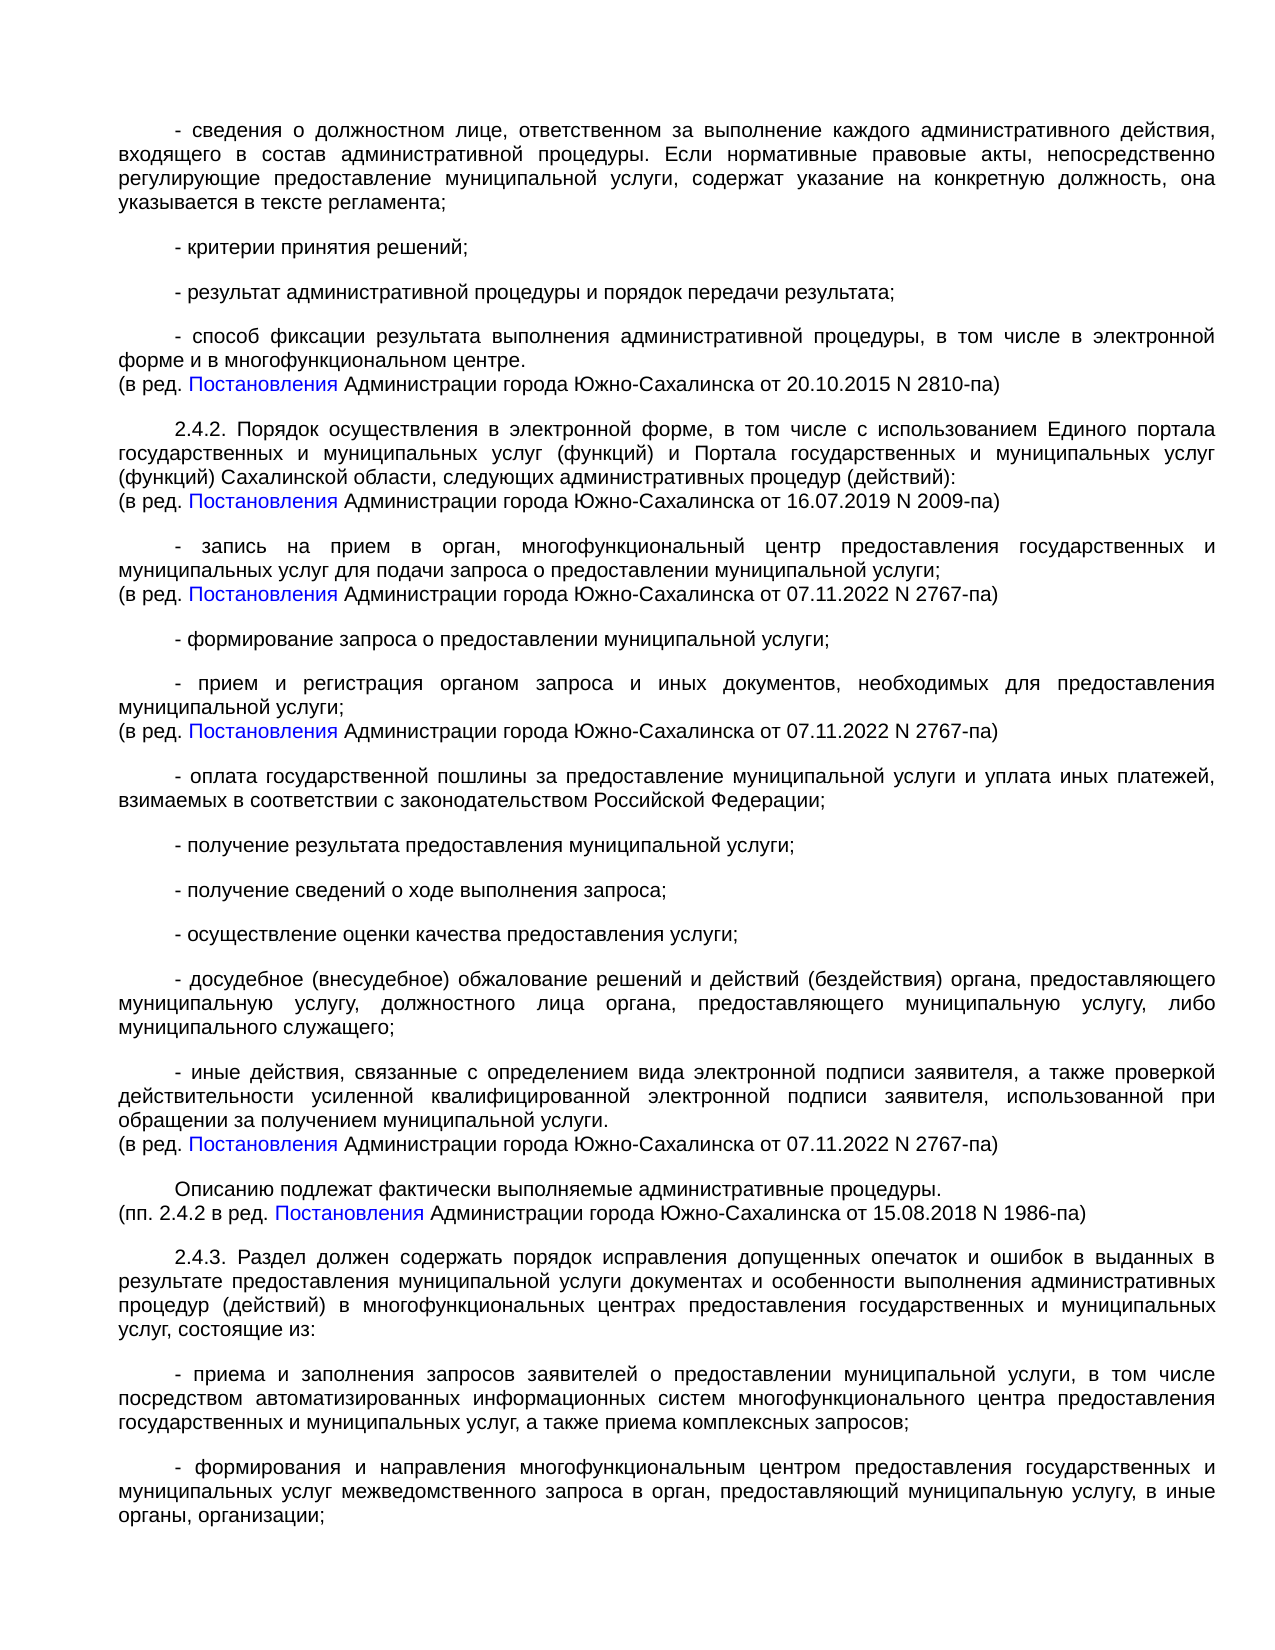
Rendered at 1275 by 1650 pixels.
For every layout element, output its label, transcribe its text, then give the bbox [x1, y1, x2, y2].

text (в ред. Постановления Администрации города Южно-Сахалинска от 07.11.2022 N 2767-па) [118, 719, 1217, 743]
text 2.4.2. Порядок осуществления в электронной форме, в том числе с использованием Единого портала государственных и муниципальных услуг (функций) и Портала государственных и муниципальных услуг (функций) Сахалинской области, следующих административных процедур (действий): [118, 417, 1217, 489]
text Описанию подлежат фактически выполняемые административные процедуры. [118, 1176, 1217, 1200]
text - критерии принятия решений; [118, 235, 1217, 259]
text - способ фиксации результата выполнения административной процедуры, в том числе в электронной форме и в многофункциональном центре. [118, 324, 1217, 372]
text - получение сведений о ходе выполнения запроса; [118, 877, 1217, 901]
text (в ред. Постановления Администрации города Южно-Сахалинска от 07.11.2022 N 2767-па) [118, 582, 1217, 606]
text - иные действия, связанные с определением вида электронной подписи заявителя, а также проверкой действительности усиленной квалифицированной электронной подписи заявителя, использованной при обращении за получением муниципальной услуги. [118, 1060, 1217, 1132]
text - оплата государственной пошлины за предоставление муниципальной услуги и уплата иных платежей, взимаемых в соответствии с законодательством Российской Федерации; [118, 764, 1217, 812]
text - сведения о должностном лице, ответственном за выполнение каждого административного действия, входящего в состав административной процедуры. Если нормативные правовые акты, непосредственно регулирующие предоставление муниципальной услуги, содержат указание на конкретную должность, она указывается в тексте регламента; [118, 118, 1217, 214]
text (в ред. Постановления Администрации города Южно-Сахалинска от 07.11.2022 N 2767-па) [118, 1132, 1217, 1156]
text - формирования и направления многофункциональным центром предоставления государственных и муниципальных услуг межведомственного запроса в орган, предоставляющий муниципальную услугу, в иные органы, организации; [118, 1454, 1217, 1526]
text - получение результата предоставления муниципальной услуги; [118, 833, 1217, 857]
text - осуществление оценки качества предоставления услуги; [118, 922, 1217, 946]
text (пп. 2.4.2 в ред. Постановления Администрации города Южно-Сахалинска от 15.08.2018 N 1986-па) [118, 1200, 1217, 1224]
text - запись на прием в орган, многофункциональный центр предоставления государственных и муниципальных услуг для подачи запроса о предоставлении муниципальной услуги; [118, 534, 1217, 582]
text 2.4.3. Раздел должен содержать порядок исправления допущенных опечаток и ошибок в выданных в результате предоставления муниципальной услуги документах и особенности выполнения административных процедур (действий) в многофункциональных центрах предоставления государственных и муниципальных услуг, состоящие из: [118, 1245, 1217, 1341]
text - результат административной процедуры и порядок передачи результата; [118, 279, 1217, 303]
text - приема и заполнения запросов заявителей о предоставлении муниципальной услуги, в том числе посредством автоматизированных информационных систем многофункционального центра предоставления государственных и муниципальных услуг, а также приема комплексных запросов; [118, 1362, 1217, 1434]
text - прием и регистрация органом запроса и иных документов, необходимых для предоставления муниципальной услуги; [118, 671, 1217, 719]
text - досудебное (внесудебное) обжалование решений и действий (бездействия) органа, предоставляющего муниципальную услугу, должностного лица органа, предоставляющего муниципальную услугу, либо муниципального служащего; [118, 967, 1217, 1039]
text - формирование запроса о предоставлении муниципальной услуги; [118, 626, 1217, 650]
text (в ред. Постановления Администрации города Южно-Сахалинска от 16.07.2019 N 2009-па) [118, 489, 1217, 513]
text (в ред. Постановления Администрации города Южно-Сахалинска от 20.10.2015 N 2810-па) [118, 372, 1217, 396]
